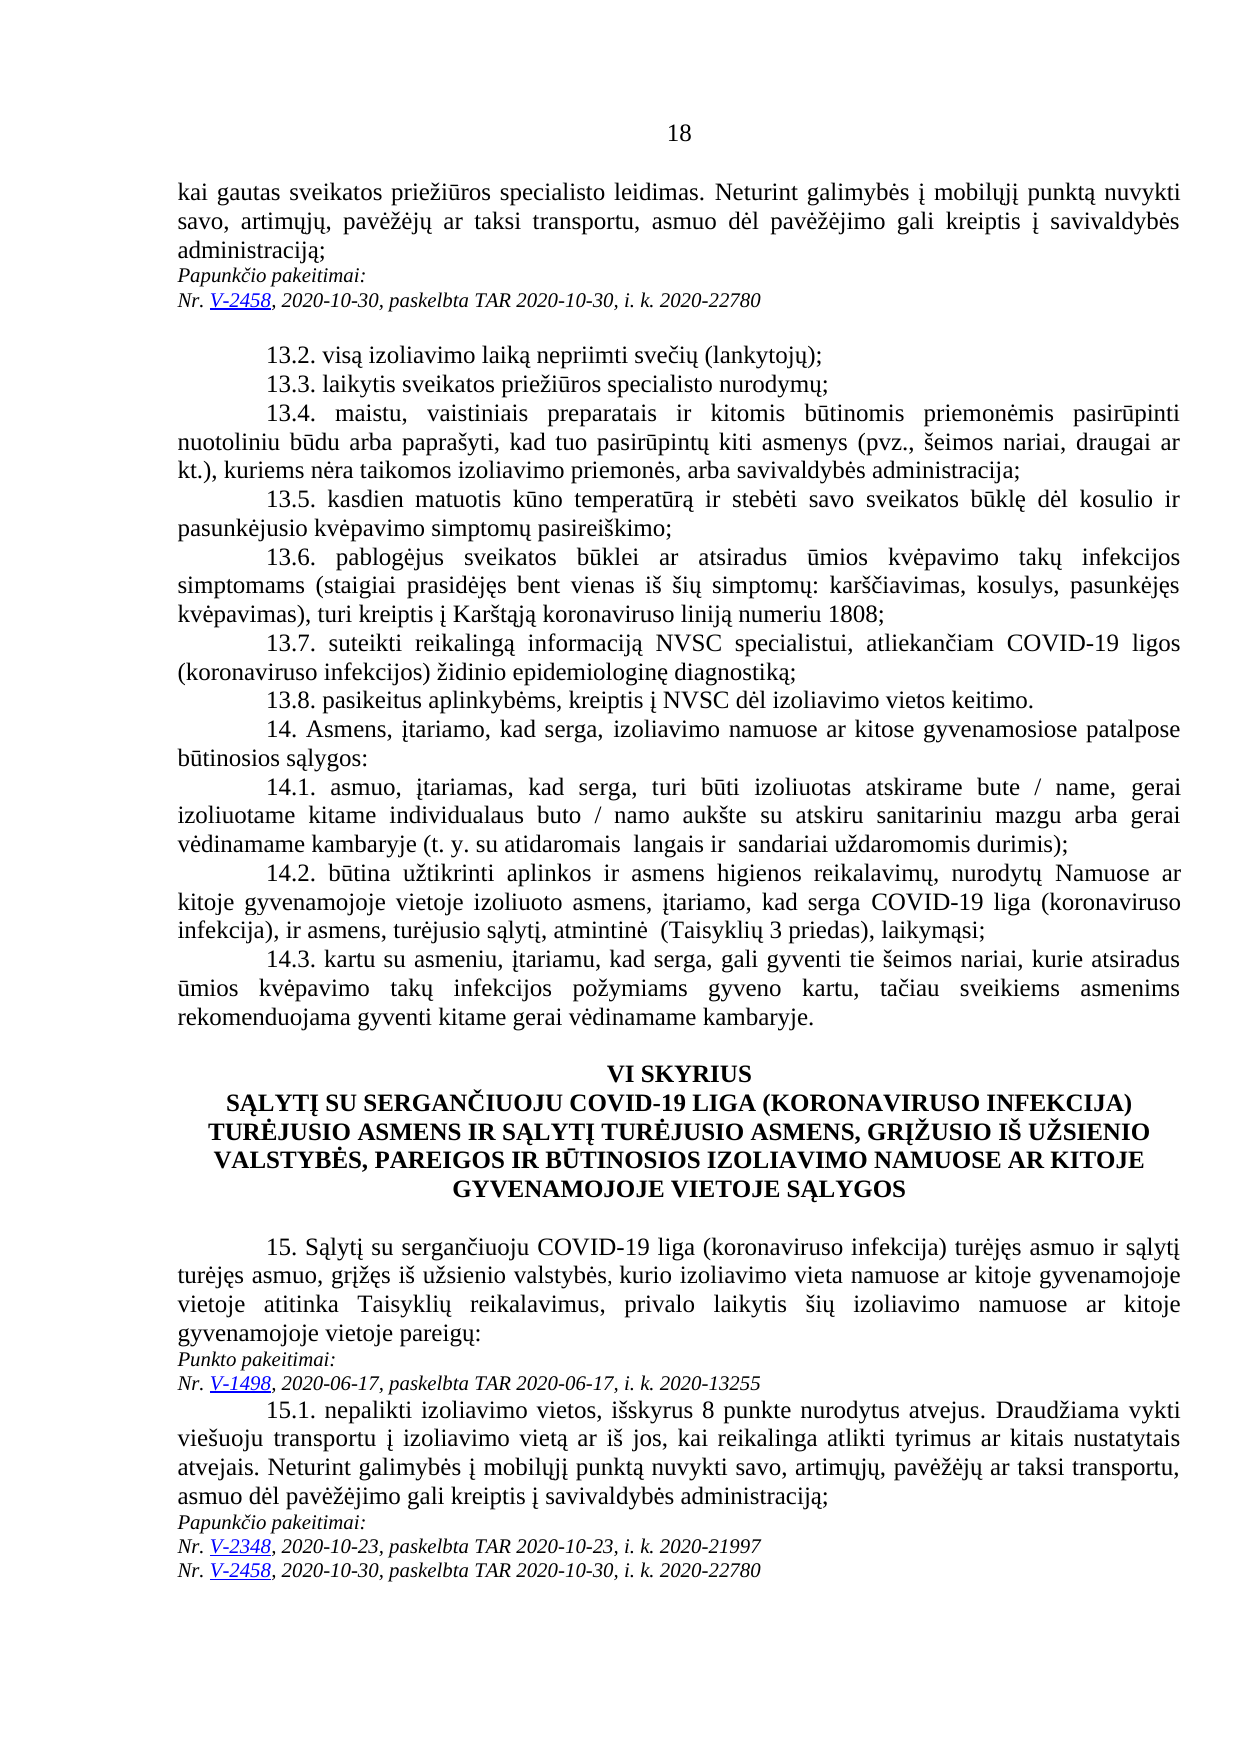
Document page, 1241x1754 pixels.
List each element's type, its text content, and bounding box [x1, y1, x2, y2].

text 15.1. nepalikti izoliavimo vietos, išskyrus 8 punkte nurodytus atvejus. Draudžiama vykti viešuoju transportu į izoliavimo vietą ar iš jos, kai reikalinga atlikti tyrimus ar kitais nustatytais atvejais. Neturint galimybės į mobilųjį punktą nuvykti savo, artimųjų, pavėžėjų ar taksi transportu, asmuo dėl pavėžėjimo gali kreiptis į savivaldybės administraciją; [177, 1395, 1181, 1510]
text Nr. V-2348, 2020-10-23, paskelbta TAR 2020-10-23, i. k. 2020-21997 [177, 1534, 1181, 1558]
text Nr. V-2458, 2020-10-30, paskelbta TAR 2020-10-30, i. k. 2020-22780 [177, 287, 1181, 312]
text sąlytį su sergančiuoju COVID-19 liga (koronaviruso infekcija) turėjusio ASMENS IR SĄLYTĮ TURĖJUSIO ASMENS, GRĮŽUSIO IŠ UŽSIENIO VALSTYBĖS, pareigos IR BŪTINOSIOS IZOLIAVIMO namuose ar kitoje gyvenamoJOje vietoje SĄLYGOS [177, 1088, 1181, 1203]
text 13.8. pasikeitus aplinkybėms, kreiptis į NVSC dėl izoliavimo vietos keitimo. [177, 685, 1181, 714]
text 13.3. laikytis sveikatos priežiūros specialisto nurodymų; [177, 369, 1181, 398]
text 14. Asmens, įtariamo, kad serga, izoliavimo namuose ar kitose gyvenamosiose patalpose būtinosios sąlygos: [177, 714, 1181, 772]
text Nr. V-2458, 2020-10-30, paskelbta TAR 2020-10-30, i. k. 2020-22780 [177, 1558, 1181, 1582]
text 15. Sąlytį su sergančiuoju COVID-19 liga (koronaviruso infekcija) turėjęs asmuo ir sąlytį turėjęs asmuo, grįžęs iš užsienio valstybės, kurio izoliavimo vieta namuose ar kitoje gyvenamojoje vietoje atitinka Taisyklių reikalavimus, privalo laikytis šių izoliavimo namuose ar kitoje gyvenamojoje vietoje pareigų: [177, 1232, 1181, 1347]
text 13.5. kasdien matuotis kūno temperatūrą ir stebėti savo sveikatos būklę dėl kosulio ir pasunkėjusio kvėpavimo simptomų pasireiškimo; [177, 484, 1181, 542]
text Punkto pakeitimai: [177, 1347, 1181, 1371]
text 13.4. maistu, vaistiniais preparatais ir kitomis būtinomis priemonėmis pasirūpinti nuotoliniu būdu arba paprašyti, kad tuo pasirūpintų kiti asmenys (pvz., šeimos nariai, draugai ar kt.), kuriems nėra taikomos izoliavimo priemonės, arba savivaldybės administracija; [177, 398, 1181, 484]
text 13.6. pablogėjus sveikatos būklei ar atsiradus ūmios kvėpavimo takų infekcijos simptomams (staigiai prasidėjęs bent vienas iš šių simptomų: karščiavimas, kosulys, pasunkėjęs kvėpavimas), turi kreiptis į Karštąją koronaviruso liniją numeriu 1808; [177, 542, 1181, 628]
text 14.3. kartu su asmeniu, įtariamu, kad serga, gali gyventi tie šeimos nariai, kurie atsiradus ūmios kvėpavimo takų infekcijos požymiams gyveno kartu, tačiau sveikiems asmenims rekomenduojama gyventi kitame gerai vėdinamame kambaryje. [177, 944, 1181, 1030]
text 14.1. asmuo, įtariamas, kad serga, turi būti izoliuotas atskirame bute / name, gerai izoliuotame kitame individualaus buto / namo aukšte su atskiru sanitariniu mazgu arba gerai vėdinamame kambaryje (t. y. su atidaromais langais ir sandariai uždaromomis durimis); [177, 772, 1181, 858]
text 13.2. visą izoliavimo laiką nepriimti svečių (lankytojų); [177, 340, 1181, 369]
text kai gautas sveikatos priežiūros specialisto leidimas. Neturint galimybės į mobilųjį punktą nuvykti savo, artimųjų, pavėžėjų ar taksi transportu, asmuo dėl pavėžėjimo gali kreiptis į savivaldybės administraciją; [177, 177, 1181, 263]
text 13.7. suteikti reikalingą informaciją NVSC specialistui, atliekančiam COVID-19 ligos (koronaviruso infekcijos) židinio epidemiologinę diagnostiką; [177, 628, 1181, 685]
text VI skyrius [177, 1059, 1181, 1088]
text 14.2. būtina užtikrinti aplinkos ir asmens higienos reikalavimų, nurodytų Namuose ar kitoje gyvenamojoje vietoje izoliuoto asmens, įtariamo, kad serga COVID-19 liga (koronaviruso infekcija), ir asmens, turėjusio sąlytį, atmintinė (Taisyklių 3 priedas), laikymąsi; [177, 858, 1181, 944]
text Nr. V-1498, 2020-06-17, paskelbta TAR 2020-06-17, i. k. 2020-13255 [177, 1371, 1181, 1395]
text Papunkčio pakeitimai: [177, 1510, 1181, 1534]
text Papunkčio pakeitimai: [177, 263, 1181, 287]
